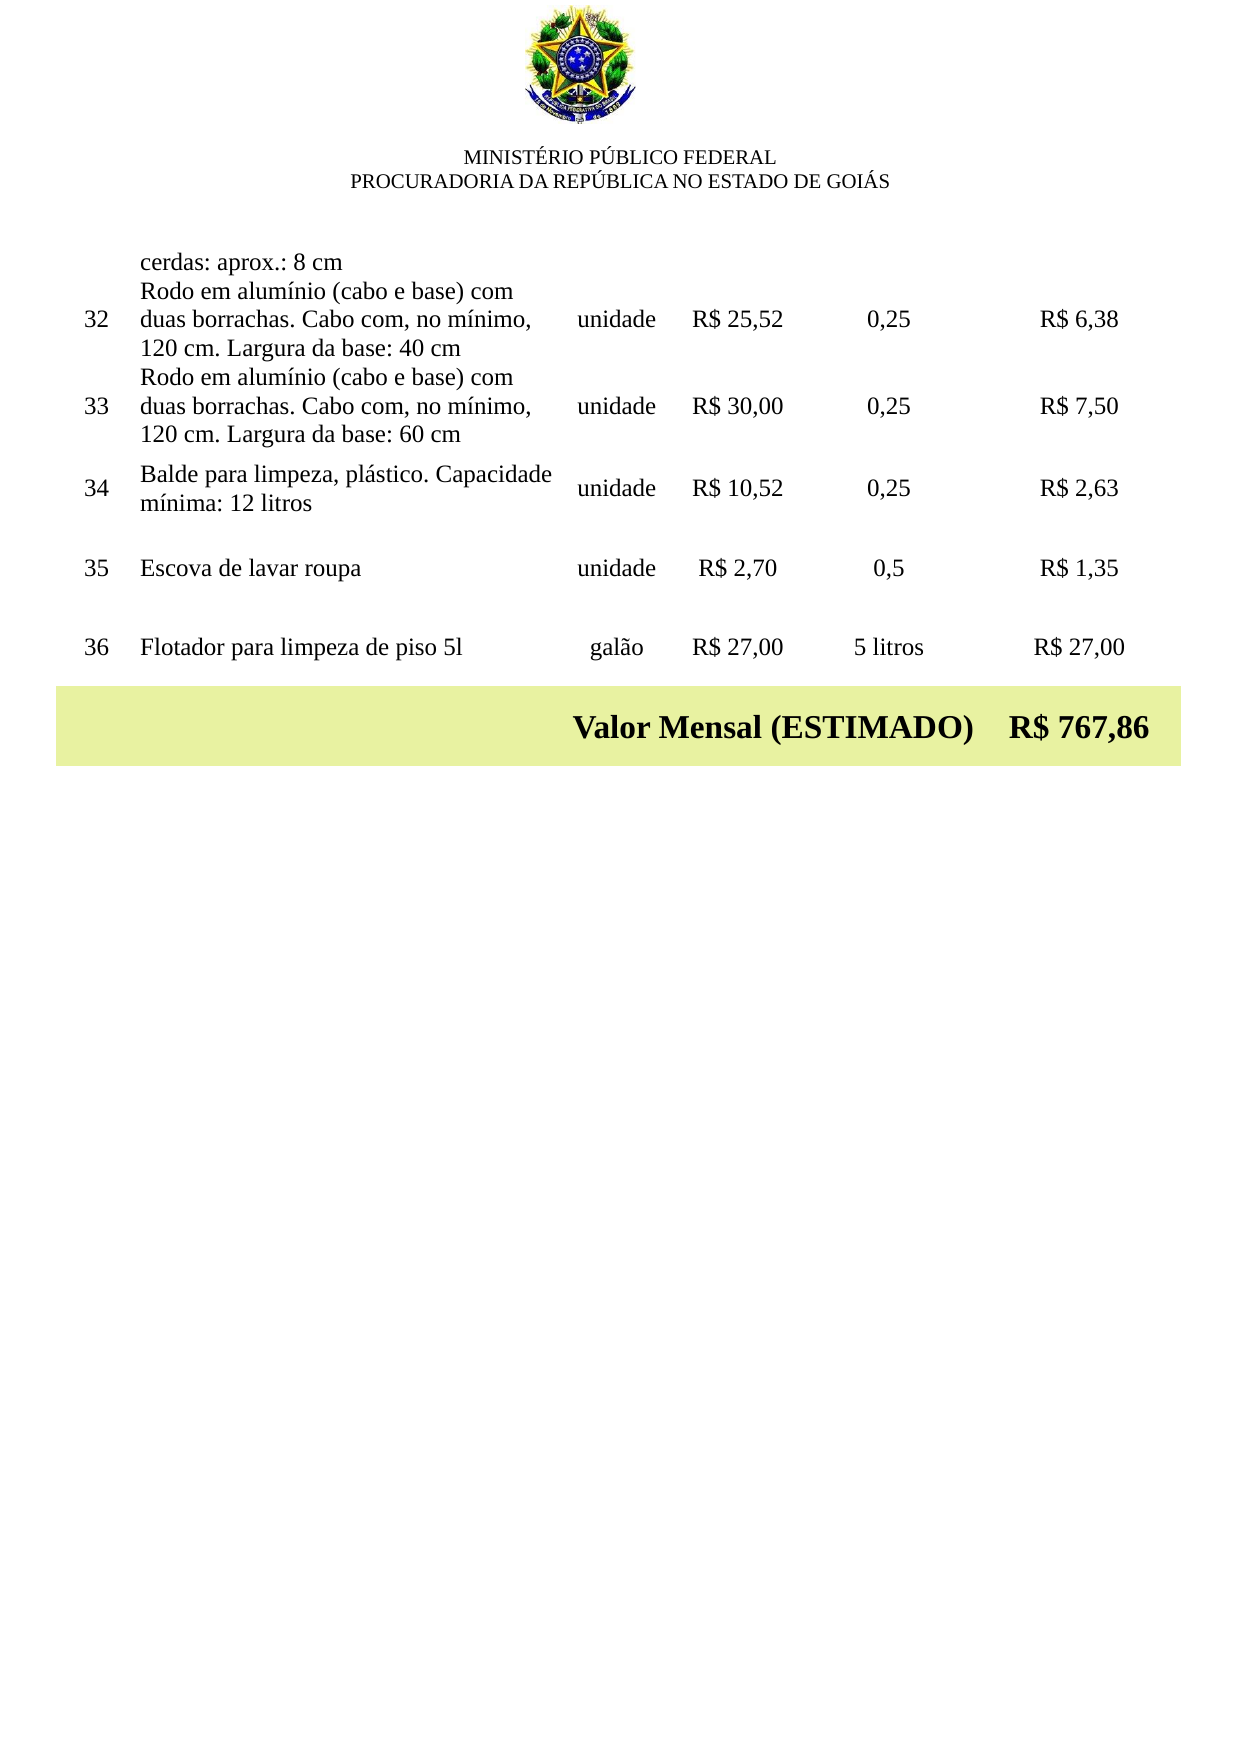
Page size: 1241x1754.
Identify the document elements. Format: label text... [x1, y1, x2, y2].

table_cell unidade [558, 276, 675, 362]
table_cell R$ 10,52 [675, 448, 800, 528]
table_cell unidade [558, 362, 675, 448]
table_cell 0,5 [800, 528, 977, 607]
table_cell [977, 247, 1181, 276]
picture [525, 5, 636, 124]
table_cell Rodo em alumínio (cabo e base) com duas borrachas. Cabo com, no mínimo, 120 cm. Largura da base: 40 cm [137, 276, 558, 362]
table_cell [558, 247, 675, 276]
table_cell Valor Mensal (ESTIMADO) [56, 686, 977, 766]
table_cell unidade [558, 448, 675, 528]
table_cell 5 litros [800, 607, 977, 686]
table_cell [675, 247, 800, 276]
table_cell galão [558, 607, 675, 686]
table_cell R$ 2,63 [977, 448, 1181, 528]
table_cell Balde para limpeza, plástico. Capacidade mínima: 12 litros [137, 448, 558, 528]
table_cell Escova de lavar roupa [137, 528, 558, 607]
table_cell 34 [56, 448, 137, 528]
table_cell Flotador para limpeza de piso 5l [137, 607, 558, 686]
table_cell R$ 25,52 [675, 276, 800, 362]
table_cell 36 [56, 607, 137, 686]
table_cell 35 [56, 528, 137, 607]
table_cell 0,25 [800, 448, 977, 528]
table_cell 0,25 [800, 276, 977, 362]
table_cell unidade [558, 528, 675, 607]
table_cell R$ 30,00 [675, 362, 800, 448]
table_cell R$ 7,50 [977, 362, 1181, 448]
table_cell cerdas: aprox.: 8 cm [137, 247, 558, 276]
table_cell R$ 1,35 [977, 528, 1181, 607]
table_cell [800, 247, 977, 276]
table_cell R$ 2,70 [675, 528, 800, 607]
table_cell R$ 6,38 [977, 276, 1181, 362]
table_cell 32 [56, 276, 137, 362]
table_cell 33 [56, 362, 137, 448]
table_cell R$ 767,86 [977, 686, 1181, 766]
table_cell Rodo em alumínio (cabo e base) com duas borrachas. Cabo com, no mínimo, 120 cm. Largura da base: 60 cm [137, 362, 558, 448]
table_cell [56, 247, 137, 276]
table_cell R$ 27,00 [977, 607, 1181, 686]
table_cell 0,25 [800, 362, 977, 448]
table_cell R$ 27,00 [675, 607, 800, 686]
